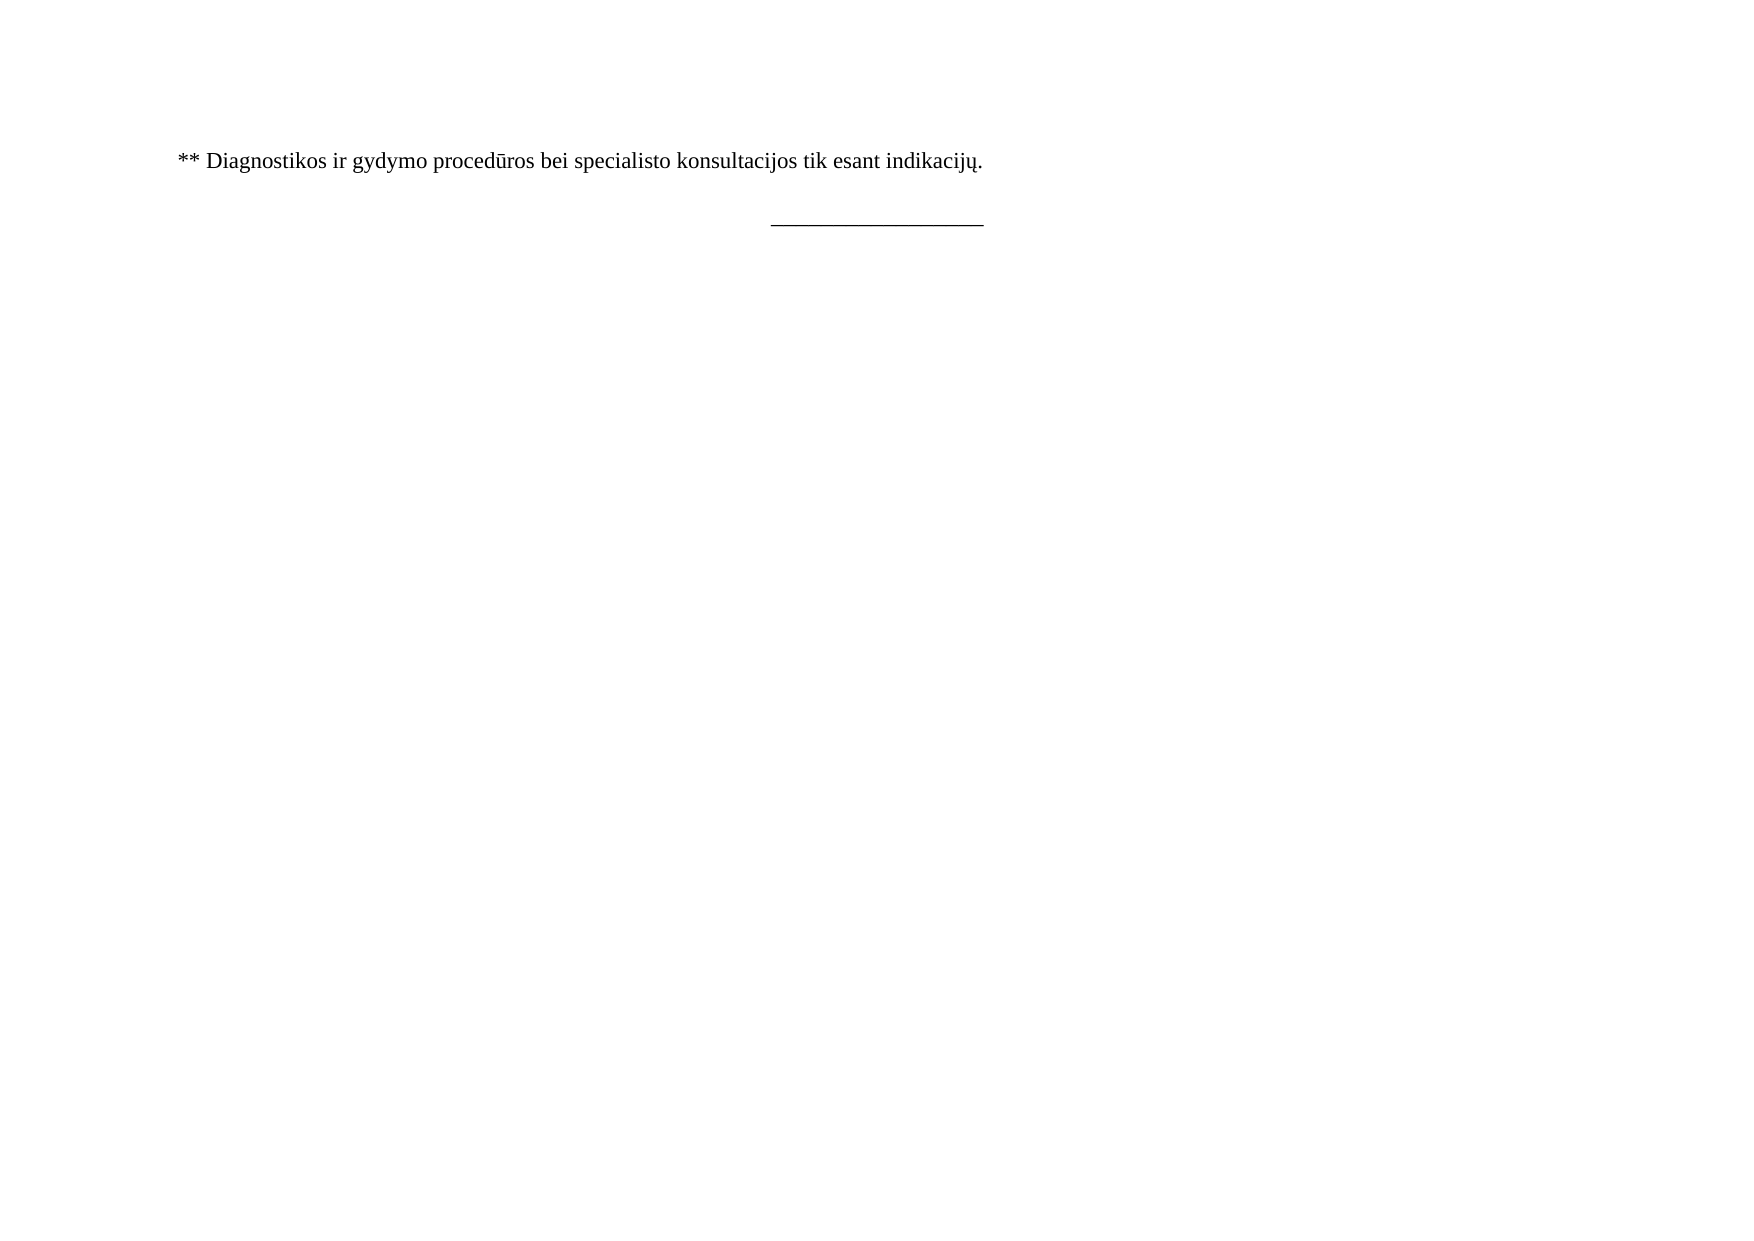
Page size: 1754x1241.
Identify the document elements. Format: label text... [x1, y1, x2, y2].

text _________________ [118, 200, 1636, 229]
text ** Diagnostikos ir gydymo procedūros bei specialisto konsultacijos tik esant indikacijų. [118, 148, 1636, 174]
